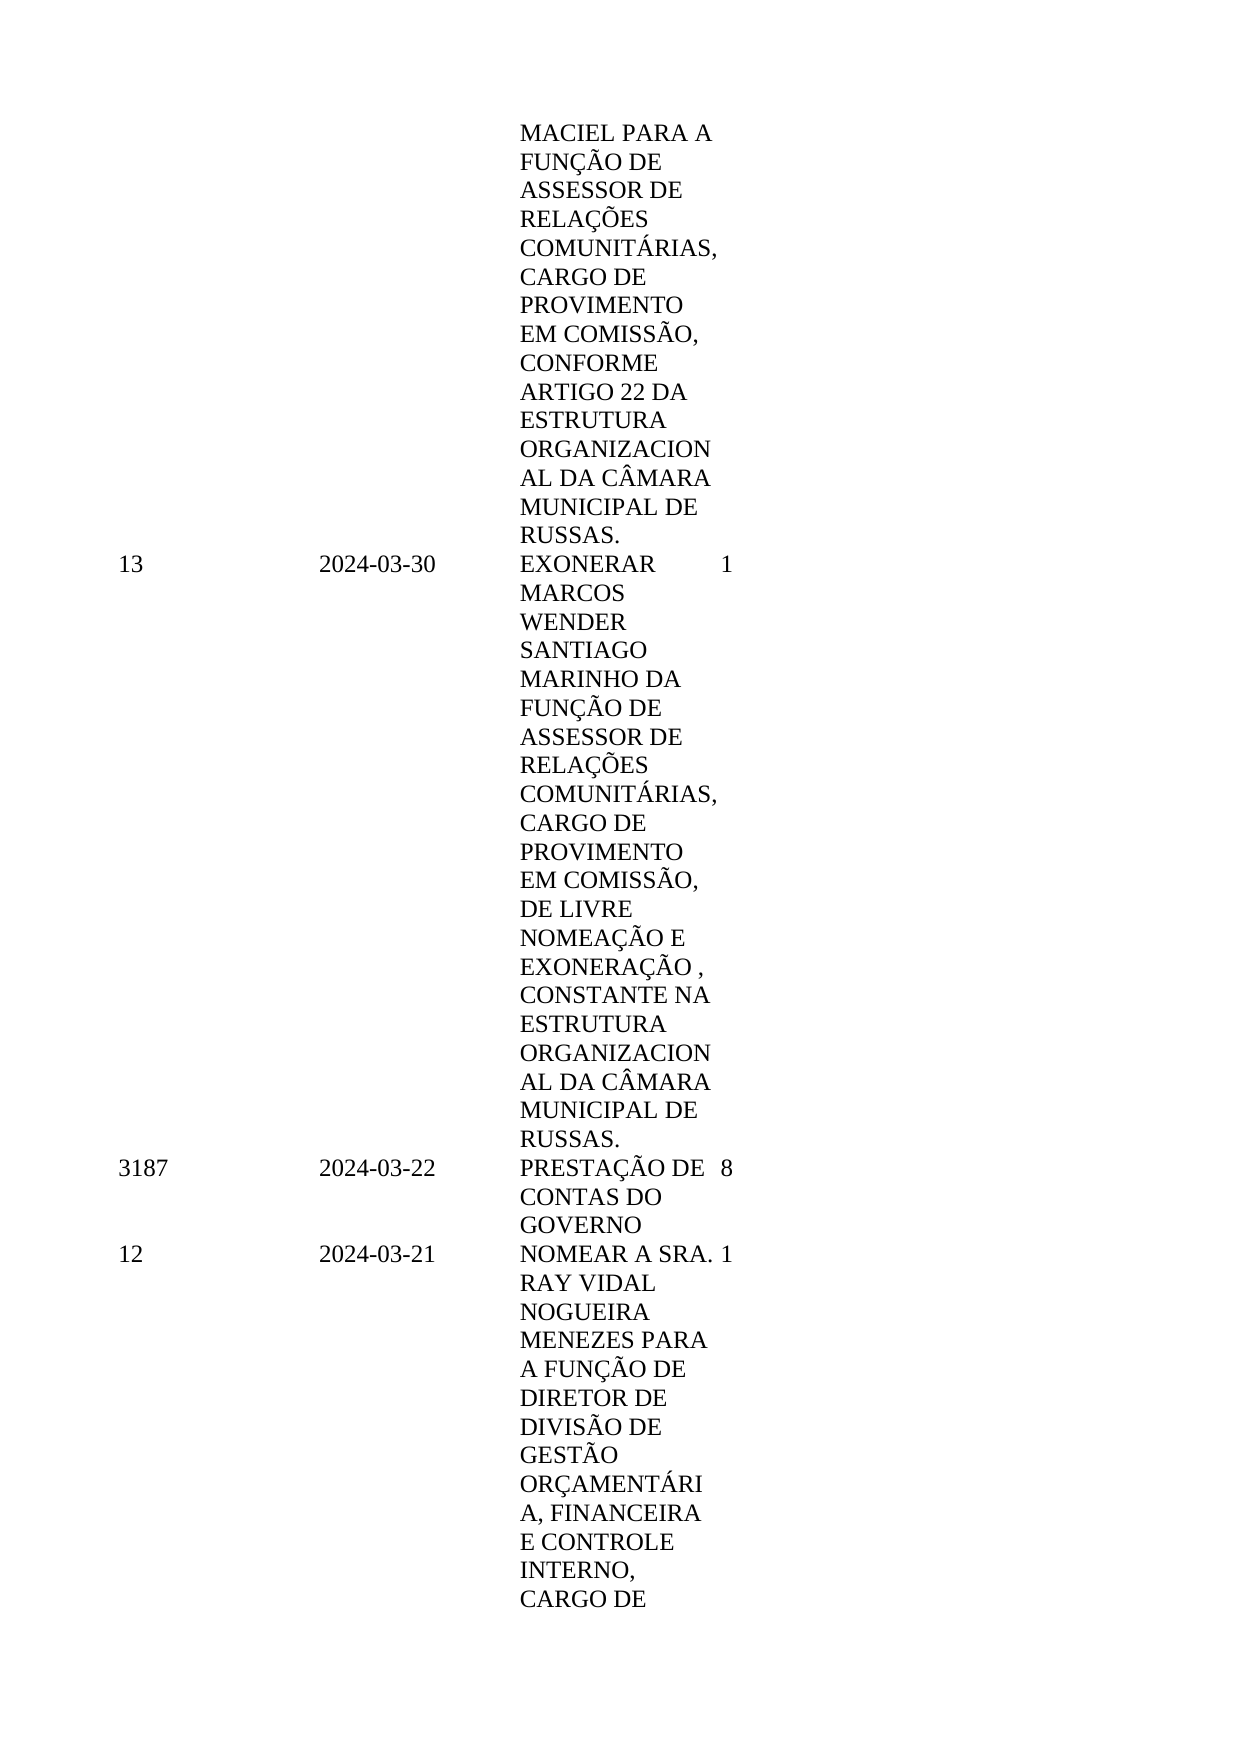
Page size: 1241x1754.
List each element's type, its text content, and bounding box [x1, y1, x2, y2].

table_cell 13 [118, 549, 319, 1153]
table_cell 12 [118, 1239, 319, 1613]
table_cell 2024-03-21 [319, 1239, 519, 1613]
table_cell [720, 118, 921, 549]
table_cell [921, 1153, 1122, 1239]
table_cell [921, 118, 1122, 549]
table_cell 8 [720, 1153, 921, 1239]
table_cell 2024-03-22 [319, 1153, 519, 1239]
table_cell EXONERAR MARCOS WENDER SANTIAGO MARINHO DA FUNÇÃO DE ASSESSOR DE RELAÇÕES COMUNITÁRIAS, CARGO DE PROVIMENTO EM COMISSÃO, DE LIVRE NOMEAÇÃO E EXONERAÇÃO , CONSTANTE NA ESTRUTURA ORGANIZACIONAL DA CÂMARA MUNICIPAL DE RUSSAS. [520, 549, 720, 1153]
table_cell 3187 [118, 1153, 319, 1239]
table_cell 1 [720, 549, 921, 1153]
table_cell PRESTAÇÃO DE CONTAS DO GOVERNO [520, 1153, 720, 1239]
table_cell 2024-03-30 [319, 549, 519, 1153]
table_cell [118, 118, 319, 549]
table_cell [921, 1239, 1122, 1613]
table_cell [319, 118, 519, 549]
table_cell 1 [720, 1239, 921, 1613]
table_cell [921, 549, 1122, 1153]
table_cell NOMEAR A SRA. RAY VIDAL NOGUEIRA MENEZES PARA A FUNÇÃO DE DIRETOR DE DIVISÃO DE GESTÃO ORÇAMENTÁRIA, FINANCEIRA E CONTROLE INTERNO, CARGO DE [520, 1239, 720, 1613]
table_cell MACIEL PARA A FUNÇÃO DE ASSESSOR DE RELAÇÕES COMUNITÁRIAS, CARGO DE PROVIMENTO EM COMISSÃO, CONFORME ARTIGO 22 DA ESTRUTURA ORGANIZACIONAL DA CÂMARA MUNICIPAL DE RUSSAS. [520, 118, 720, 549]
